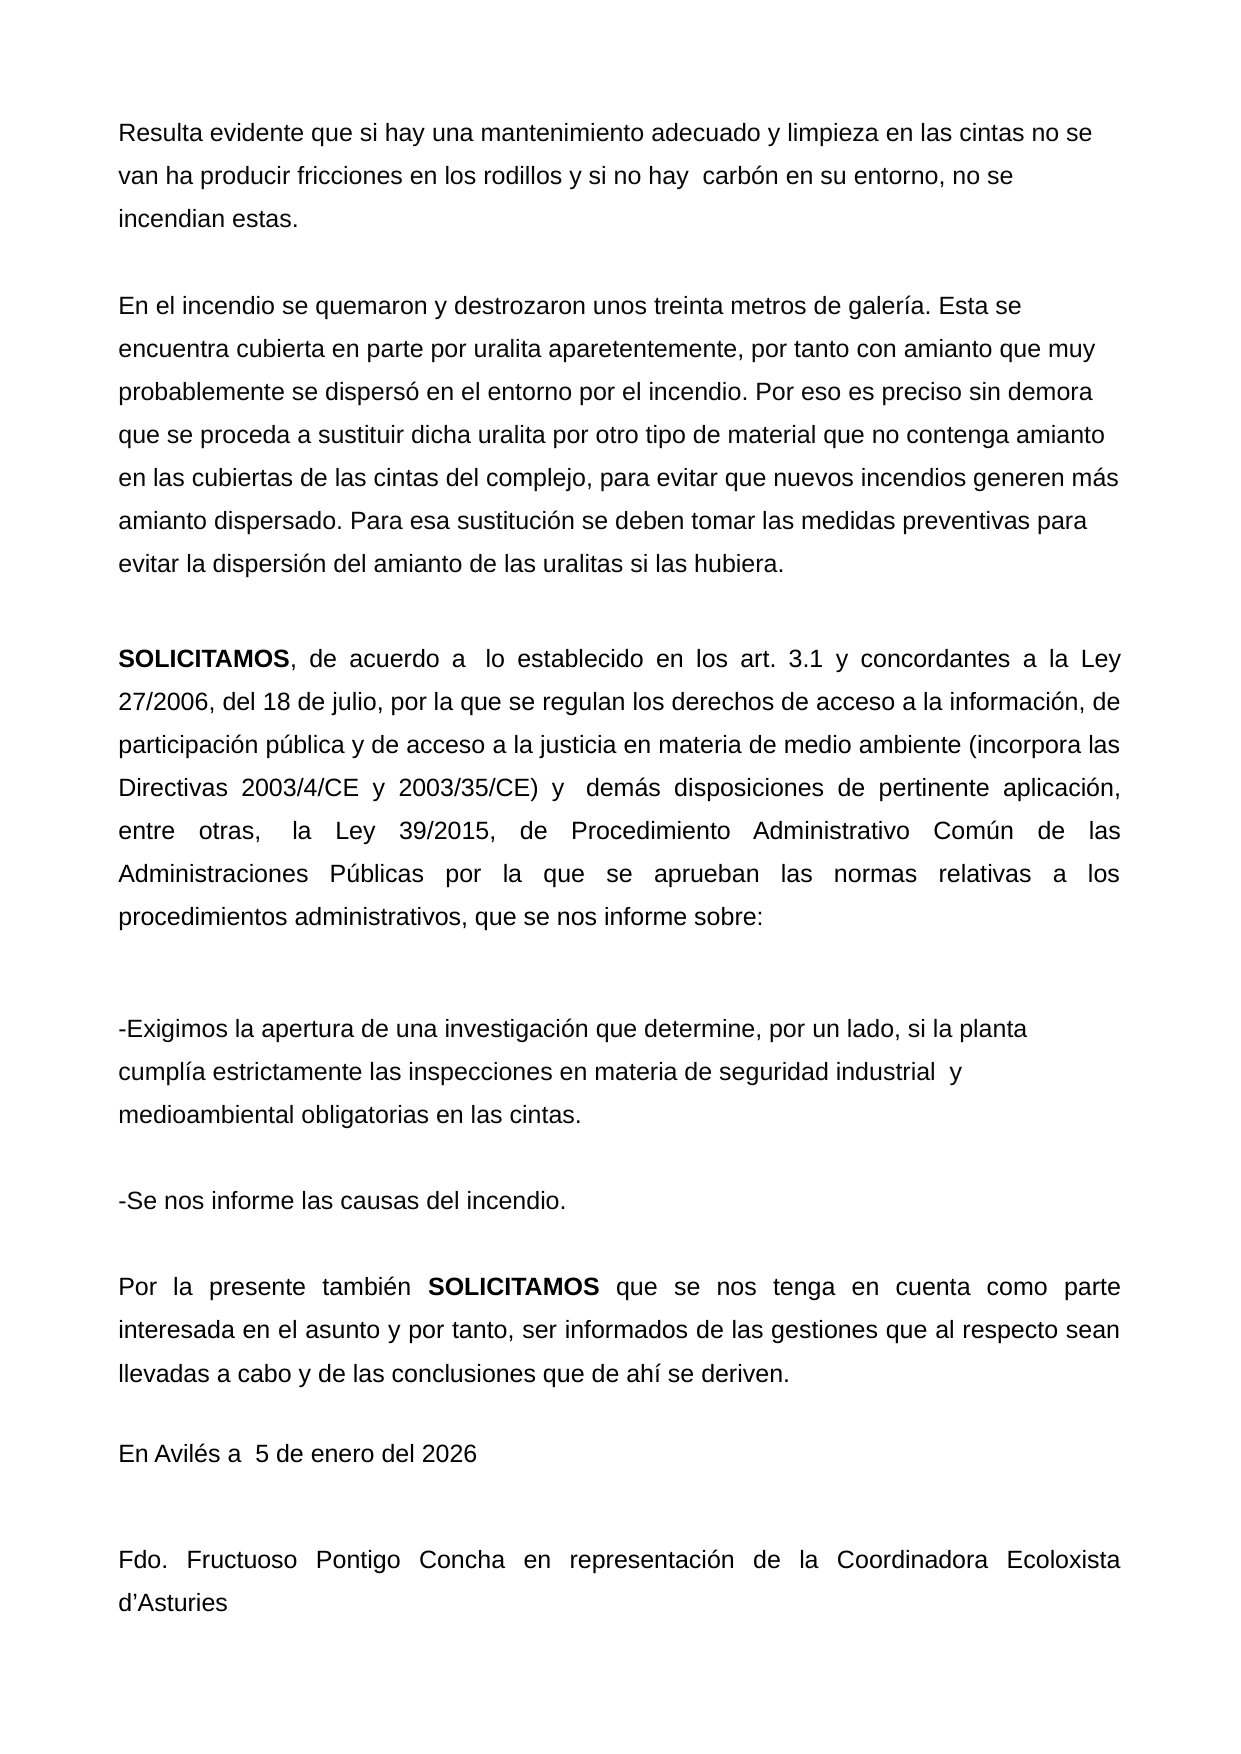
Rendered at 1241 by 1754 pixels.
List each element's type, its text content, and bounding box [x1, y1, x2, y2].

text En el incendio se quemaron y destrozaron unos treinta metros de galería. Esta se encuentra cubierta en parte por uralita aparetentemente, por tanto con amianto que muy probablemente se dispersó en el entorno por el incendio. Por eso es preciso sin demora que se proceda a sustituir dicha uralita por otro tipo de material que no contenga amianto en las cubiertas de las cintas del complejo, para evitar que nuevos incendios generen más amianto dispersado. Para esa sustitución se deben tomar las medidas preventivas para evitar la dispersión del amianto de las uralitas si las hubiera. [118, 291, 1122, 578]
text -Exigimos la apertura de una investigación que determine, por un lado, si la planta cumplía estrictamente las inspecciones en materia de seguridad industrial y medioambiental obligatorias en las cintas. [118, 1014, 1122, 1129]
text -Se nos informe las causas del incendio. [118, 1186, 1122, 1215]
text En Avilés a 5 de enero del 2026 [118, 1439, 1122, 1468]
text Fdo. Fructuoso Pontigo Concha en representación de la Coordinadora Ecoloxista d’Asturies [118, 1545, 1122, 1617]
text Resulta evidente que si hay una mantenimiento adecuado y limpieza en las cintas no se van ha producir fricciones en los rodillos y si no hay carbón en su entorno, no se incendian estas. [118, 118, 1122, 233]
text SOLICITAMOS, de acuerdo a lo establecido en los art. 3.1 y concordantes a la Ley 27/2006, del 18 de julio, por la que se regulan los derechos de acceso a la información, de participación pública y de acceso a la justicia en materia de medio ambiente (incorpora las Directivas 2003/4/CE y 2003/35/CE) y demás disposiciones de pertinente aplicación, entre otras, la Ley 39/2015, de Procedimiento Administrativo Común de las Administraciones Públicas por la que se aprueban las normas relativas a los procedimientos administrativos, que se nos informe sobre: [118, 644, 1122, 931]
text Por la presente también SOLICITAMOS que se nos tenga en cuenta como parte interesada en el asunto y por tanto, ser informados de las gestiones que al respecto sean llevadas a cabo y de las conclusiones que de ahí se deriven. [118, 1272, 1122, 1387]
